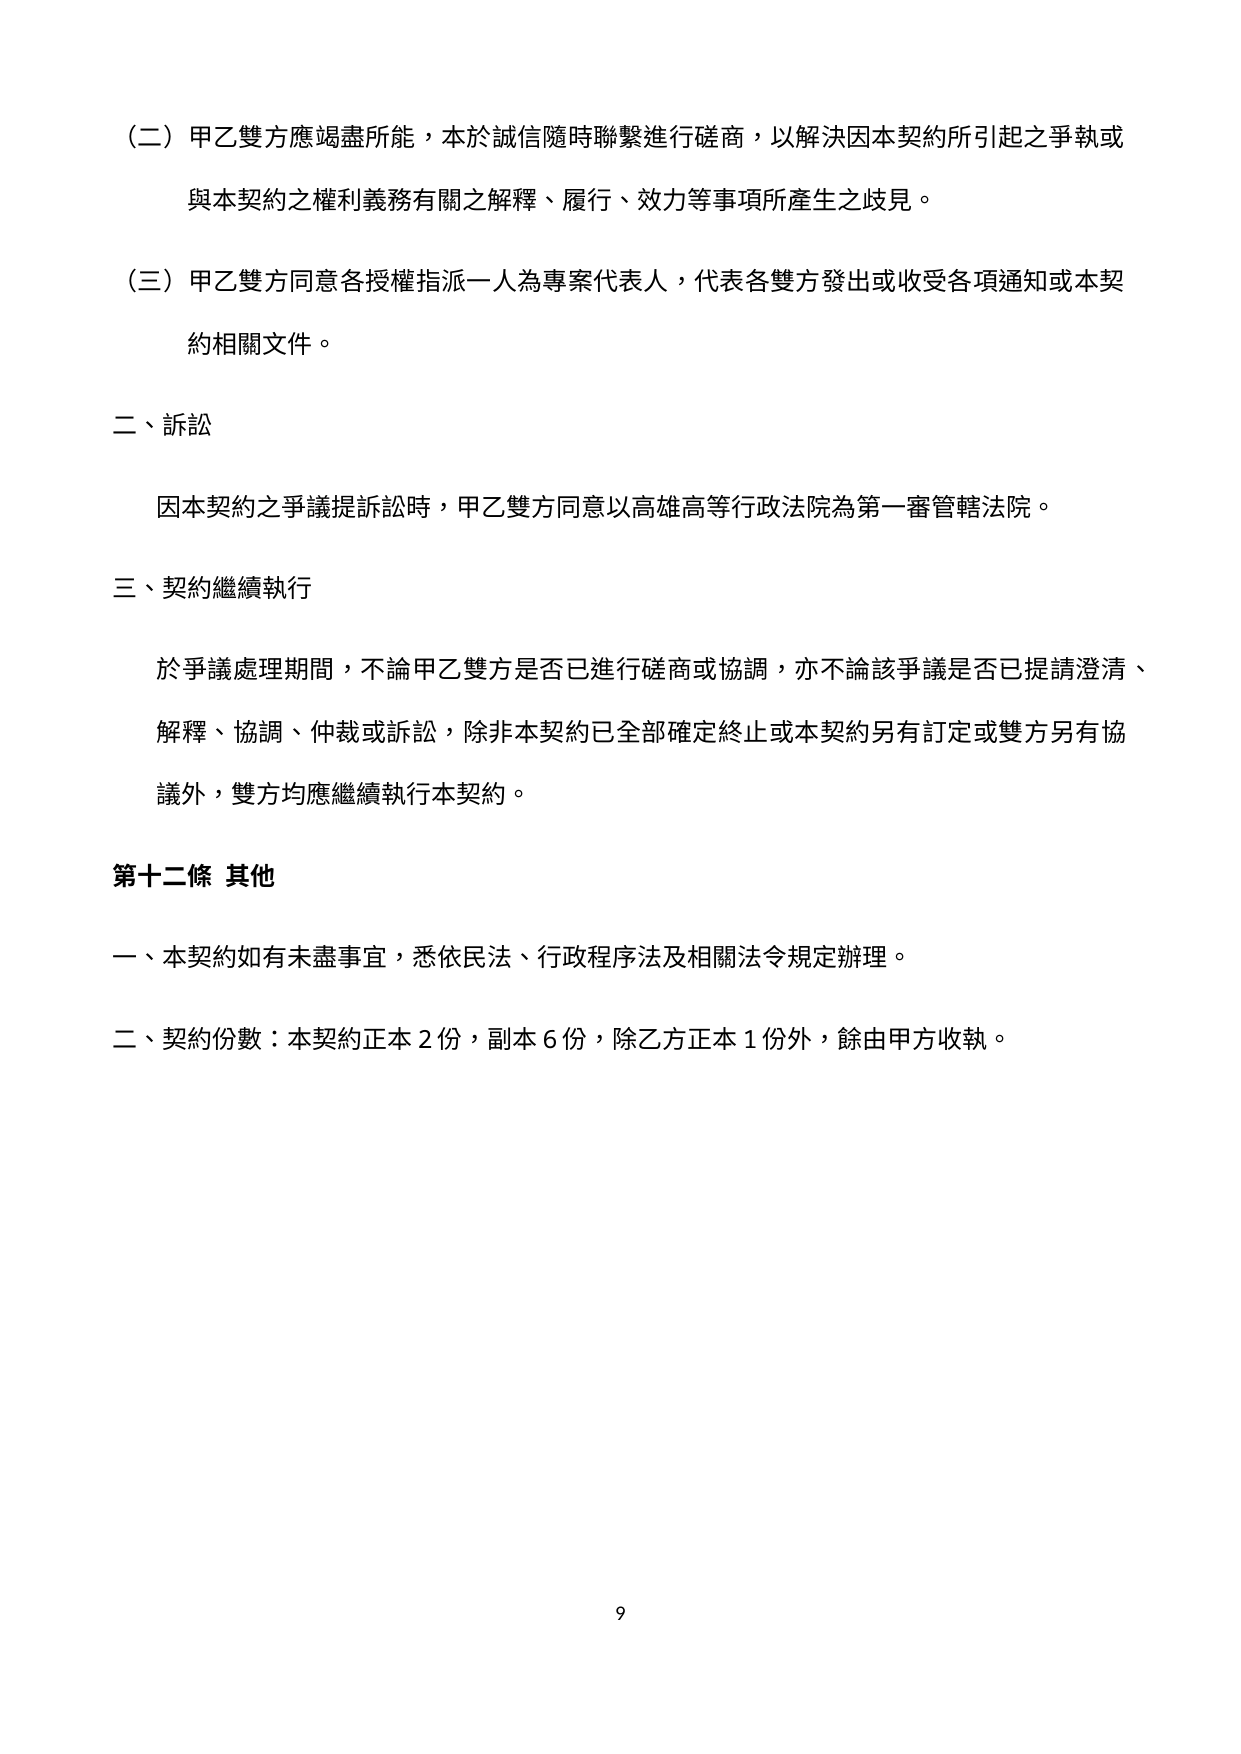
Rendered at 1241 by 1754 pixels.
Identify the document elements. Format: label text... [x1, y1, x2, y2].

text 二、訴訟 [112, 382, 1128, 444]
text 三、契約繼續執行 [112, 545, 1128, 607]
text （三）甲乙雙方同意各授權指派一人為專案代表人，代表各雙方發出或收受各項通知或本契約相關文件。 [112, 238, 1128, 363]
text 因本契約之爭議提訴訟時，甲乙雙方同意以高雄高等行政法院為第一審管轄法院。 [157, 463, 1128, 526]
text 第十二條 其他 [112, 833, 1128, 895]
text 於爭議處理期間，不論甲乙雙方是否已進行磋商或協調，亦不論該爭議是否已提請澄清、解釋、協調、仲裁或訴訟，除非本契約已全部確定終止或本契約另有訂定或雙方另有協議外，雙方均應繼續執行本契約。 [157, 626, 1128, 814]
text （二）甲乙雙方應竭盡所能，本於誠信隨時聯繫進行磋商，以解決因本契約所引起之爭執或與本契約之權利義務有關之解釋、履行、效力等事項所產生之歧見。 [112, 94, 1128, 219]
text 二、契約份數：本契約正本2份，副本6份，除乙方正本1份外，餘由甲方收執。 [112, 996, 1128, 1058]
text 一、本契約如有未盡事宜，悉依民法、行政程序法及相關法令規定辦理。 [112, 914, 1128, 977]
